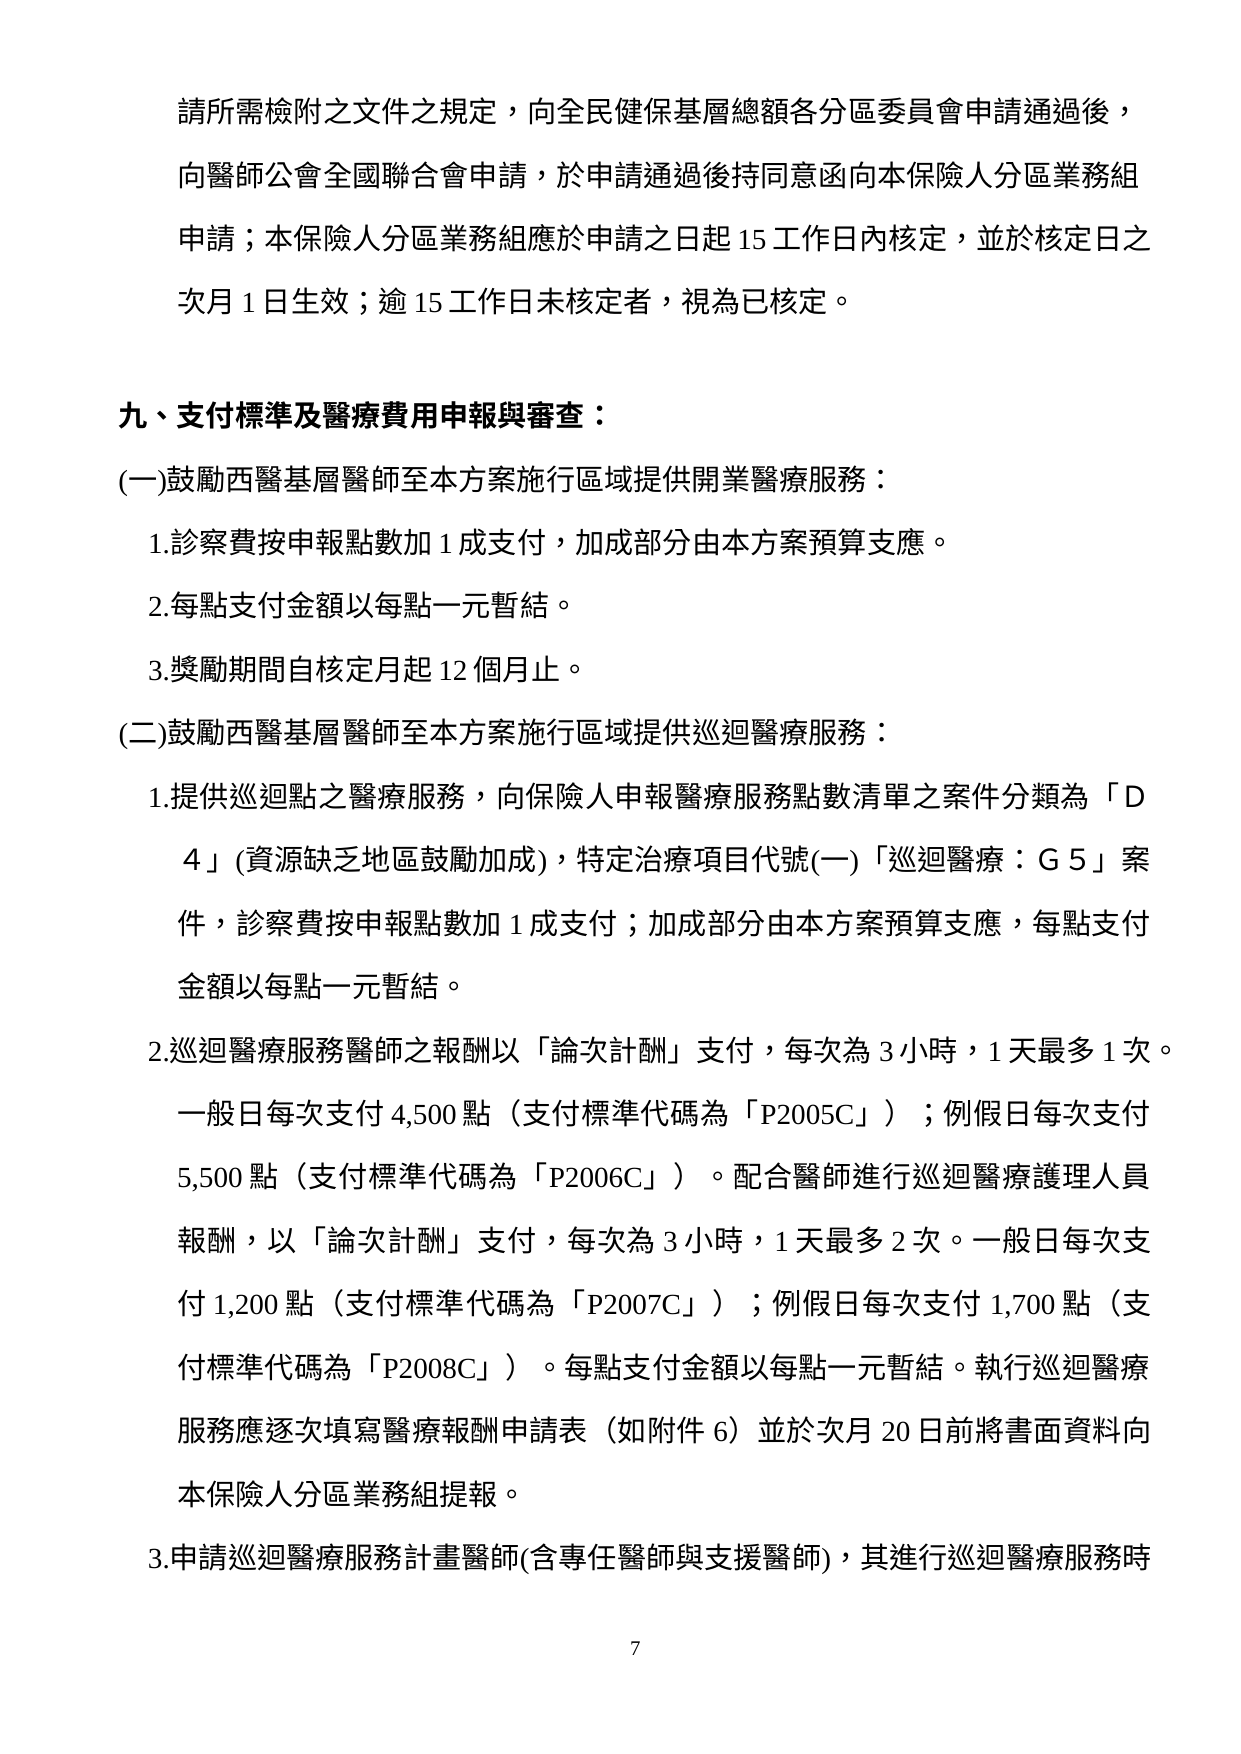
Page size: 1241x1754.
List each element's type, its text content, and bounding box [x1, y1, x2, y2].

text 2.巡迴醫療服務醫師之報酬以「論次計酬」支付，每次為3小時，1天最多1次。一般日每次支付4,500點（支付標準代碼為「P2005C」）；例假日每次支付5,500點（支付標準代碼為「P2006C」）。配合醫師進行巡迴醫療護理人員報酬，以「論次計酬」支付，每次為3小時，1天最多2次。一般日每次支付1,200點（支付標準代碼為「P2007C」）；例假日每次支付1,700點（支付標準代碼為「P2008C」）。每點支付金額以每點一元暫結。執行巡迴醫療服務應逐次填寫醫療報酬申請表（如附件6）並於次月20日前將書面資料向本保險人分區業務組提報。 [148, 1027, 1152, 1513]
text 1.診察費按申報點數加1成支付，加成部分由本方案預算支應。 [148, 519, 1152, 562]
text 2.每點支付金額以每點一元暫結。 [148, 583, 1152, 625]
text 請所需檢附之文件之規定，向全民健保基層總額各分區委員會申請通過後，向醫師公會全國聯合會申請，於申請通過後持同意函向本保險人分區業務組申請；本保險人分區業務組應於申請之日起15工作日內核定，並於核定日之次月1日生效；逾15工作日未核定者，視為已核定。 [177, 89, 1152, 321]
text 九、支付標準及醫療費用申報與審查： [118, 393, 1152, 435]
text (一)鼓勵西醫基層醫師至本方案施行區域提供開業醫療服務： [118, 456, 1152, 498]
text 3.獎勵期間自核定月起12個月止。 [148, 646, 1152, 689]
text 3.申請巡迴醫療服務計畫醫師(含專任醫師與支援醫師)，其進行巡迴醫療服務時段：每位醫師每天以1次為原則；每週至多2次。同一醫師、同一看診地點，以每週看診一次為原則；又同一巡迴地點每週之看診醫師如同一科別，則應固定同一位醫師。配合醫師進行巡迴醫療護理人員服務時段：每天至多2次。巡迴醫療服務時間：8:00~22:00，每1時段3小時；每一巡迴點，每天至多1時段。 [148, 1534, 1152, 1577]
text 1.提供巡迴點之醫療服務，向保險人申報醫療服務點數清單之案件分類為「Ｄ４」(資源缺乏地區鼓勵加成)，特定治療項目代號(一)「巡迴醫療：Ｇ５」案件，診察費按申報點數加1成支付；加成部分由本方案預算支應，每點支付金額以每點一元暫結。 [148, 773, 1152, 1006]
text (二)鼓勵西醫基層醫師至本方案施行區域提供巡迴醫療服務： [118, 710, 1152, 752]
